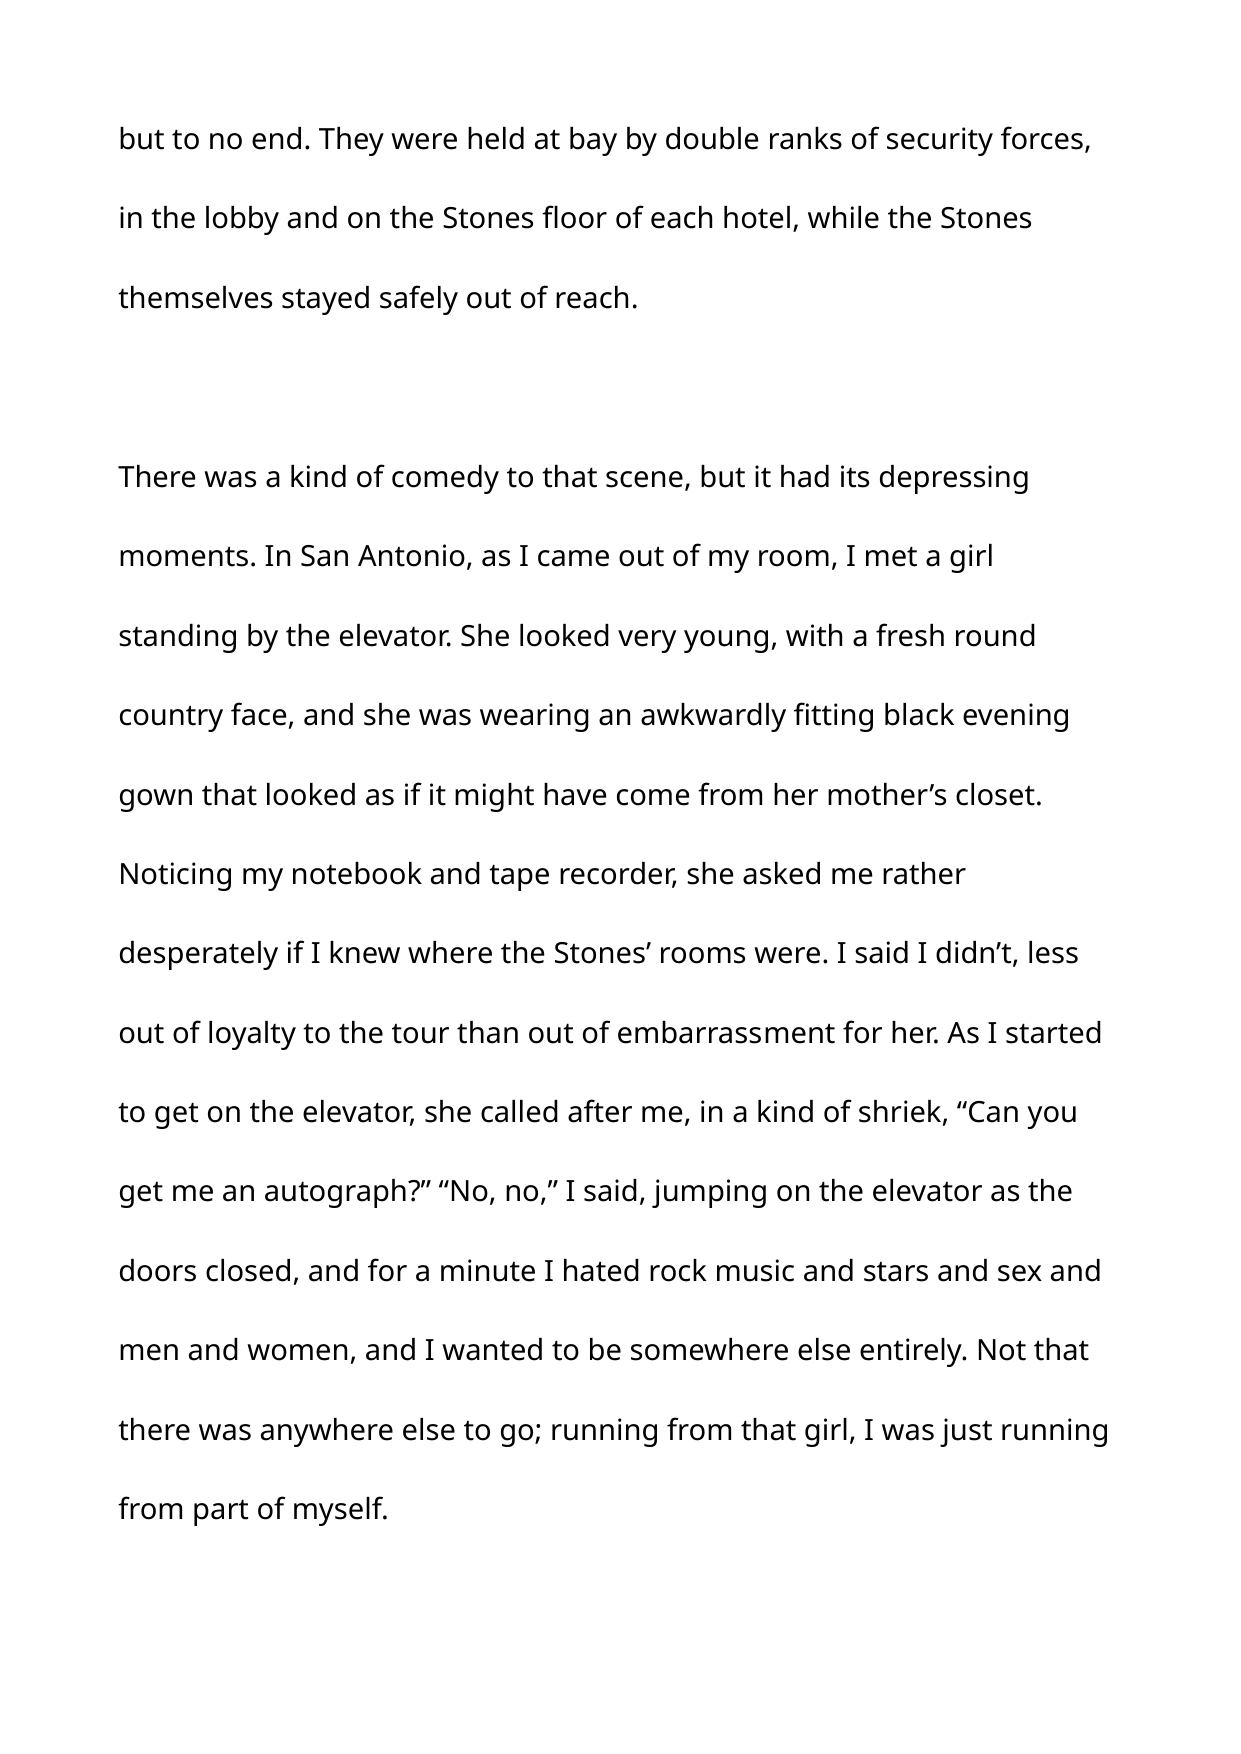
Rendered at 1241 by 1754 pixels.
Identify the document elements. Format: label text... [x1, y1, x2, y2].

text There was a kind of comedy to that scene, but it had its depressing moments. In San Antonio, as I came out of my room, I met a girl standing by the elevator. She looked very young, with a fresh round country face, and she was wearing an awkwardly fitting black evening gown that looked as if it might have come from her mother’s closet. Noticing my notebook and tape recorder, she asked me rather desperately if I knew where the Stones’ rooms were. I said I didn’t, less out of loyalty to the tour than out of embarrass­ment for her. As I started to get on the elevator, she called after me, in a kind of shriek, “Can you get me an autograph?” “No, no,” I said, jumping on the elevator as the doors closed, and for a minute I hated rock music and stars and sex and men and women, and I wanted to be somewhere else entirely. Not that there was anywhere else to go; running from that girl, I was just running from part of myself. [118, 456, 1122, 1528]
text but to no end. They were held at bay by double ranks of security forces, in the lobby and on the Stones floor of each hotel, while the Stones themselves stayed safely out of reach. [118, 118, 1122, 317]
